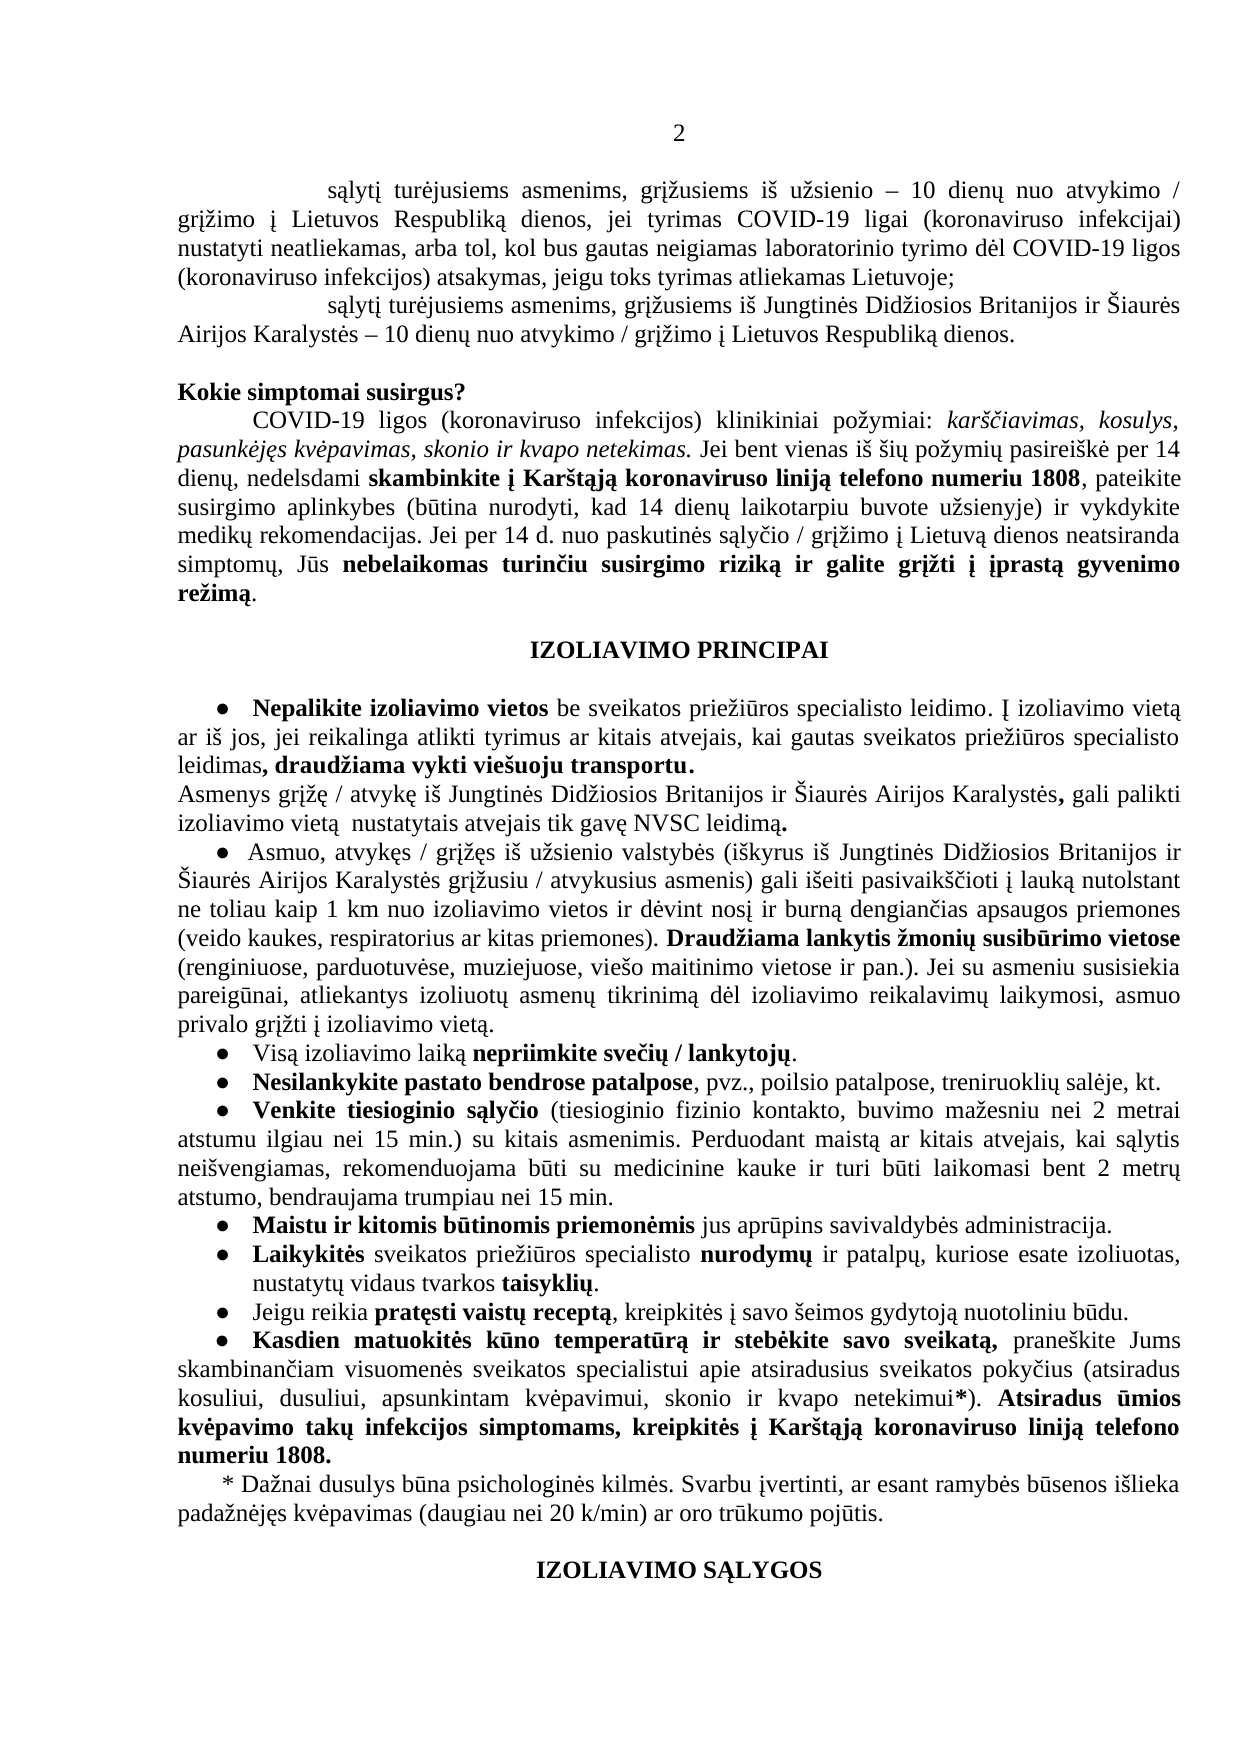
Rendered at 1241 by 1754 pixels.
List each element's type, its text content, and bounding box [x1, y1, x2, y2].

text  sąlytį turėjusiems asmenims, grįžusiems iš Jungtinės Didžiosios Britanijos ir Šiaurės Airijos Karalystės – 10 dienų nuo atvykimo / grįžimo į Lietuvos Respubliką dienos. [177, 291, 1181, 348]
text * Dažnai dusulys būna psichologinės kilmės. Svarbu įvertinti, ar esant ramybės būsenos išlieka padažnėjęs kvėpavimas (daugiau nei 20 k/min) ar oro trūkumo pojūtis. [177, 1469, 1181, 1527]
text ● Jeigu reikia pratęsti vaistų receptą, kreipkitės į savo šeimos gydytoją nuotoliniu būdu. [215, 1297, 1181, 1326]
text COVID-19 ligos (koronaviruso infekcijos) klinikiniai požymiai: karščiavimas, kosulys, pasunkėjęs kvėpavimas, skonio ir kvapo netekimas. Jei bent vienas iš šių požymių pasireiškė per 14 dienų, nedelsdami skambinkite į Karštąją koronaviruso liniją telefono numeriu 1808, pateikite susirgimo aplinkybes (būtina nurodyti, kad 14 dienų laikotarpiu buvote užsienyje) ir vykdykite medikų rekomendacijas. Jei per 14 d. nuo paskutinės sąlyčio / grįžimo į Lietuvą dienos neatsiranda simptomų, Jūs nebelaikomas turinčiu susirgimo riziką ir galite grįžti į įprastą gyvenimo režimą. [177, 406, 1181, 607]
text ● Maistu ir kitomis būtinomis priemonėmis jus aprūpins savivaldybės administracija. [177, 1211, 1181, 1239]
text ● Laikykitės sveikatos priežiūros specialisto nurodymų ir patalpų, kuriose esate izoliuotas, nustatytų vidaus tvarkos taisyklių. [215, 1239, 1181, 1297]
text izoliavimo PRINCIPAI [177, 636, 1181, 664]
text Kokie simptomai susirgus? [177, 377, 1181, 406]
text  sąlytį turėjusiems asmenims, grįžusiems iš užsienio – 10 dienų nuo atvykimo / grįžimo į Lietuvos Respubliką dienos, jei tyrimas COVID-19 ligai (koronaviruso infekcijai) nustatyti neatliekamas, arba tol, kol bus gautas neigiamas laboratorinio tyrimo dėl COVID-19 ligos (koronaviruso infekcijos) atsakymas, jeigu toks tyrimas atliekamas Lietuvoje; [177, 176, 1181, 291]
text ● Venkite tiesioginio sąlyčio (tiesioginio fizinio kontakto, buvimo mažesniu nei 2 metrai atstumu ilgiau nei 15 min.) su kitais asmenimis. Perduodant maistą ar kitais atvejais, kai sąlytis neišvengiamas, rekomenduojama būti su medicinine kauke ir turi būti laikomasi bent 2 metrų atstumo, bendraujama trumpiau nei 15 min. [177, 1096, 1181, 1211]
text ● Visą izoliavimo laiką nepriimkite svečių / lankytojų. [177, 1038, 1181, 1067]
text ● Nesilankykite pastato bendrose patalpose, pvz., poilsio patalpose, treniruoklių salėje, kt. [177, 1067, 1181, 1096]
text ● Asmuo, atvykęs / grįžęs iš užsienio valstybės (iškyrus iš Jungtinės Didžiosios Britanijos ir Šiaurės Airijos Karalystės grįžusiu / atvykusius asmenis) gali išeiti pasivaikščioti į lauką nutolstant ne toliau kaip 1 km nuo izoliavimo vietos ir dėvint nosį ir burną dengiančias apsaugos priemones (veido kaukes, respiratorius ar kitas priemones). Draudžiama lankytis žmonių susibūrimo vietose (renginiuose, parduotuvėse, muziejuose, viešo maitinimo vietose ir pan.). Jei su asmeniu susisiekia pareigūnai, atliekantys izoliuotų asmenų tikrinimą dėl izoliavimo reikalavimų laikymosi, asmuo privalo grįžti į izoliavimo vietą. [177, 837, 1181, 1038]
text ● Kasdien matuokitės kūno temperatūrą ir stebėkite savo sveikatą, praneškite Jums skambinančiam visuomenės sveikatos specialistui apie atsiradusius sveikatos pokyčius (atsiradus kosuliui, dusuliui, apsunkintam kvėpavimui, skonio ir kvapo netekimui*). Atsiradus ūmios kvėpavimo takų infekcijos simptomams, kreipkitės į Karštąją koronaviruso liniją telefono numeriu 1808. [177, 1326, 1181, 1469]
text izoliavimo sąlygos [177, 1556, 1181, 1584]
text Asmenys grįžę / atvykę iš Jungtinės Didžiosios Britanijos ir Šiaurės Airijos Karalystės, gali palikti izoliavimo vietą nustatytais atvejais tik gavę NVSC leidimą. [177, 779, 1181, 837]
text ● Nepalikite izoliavimo vietos be sveikatos priežiūros specialisto leidimo. Į izoliavimo vietą ar iš jos, jei reikalinga atlikti tyrimus ar kitais atvejais, kai gautas sveikatos priežiūros specialisto leidimas, draudžiama vykti viešuoju transportu. [177, 693, 1181, 779]
